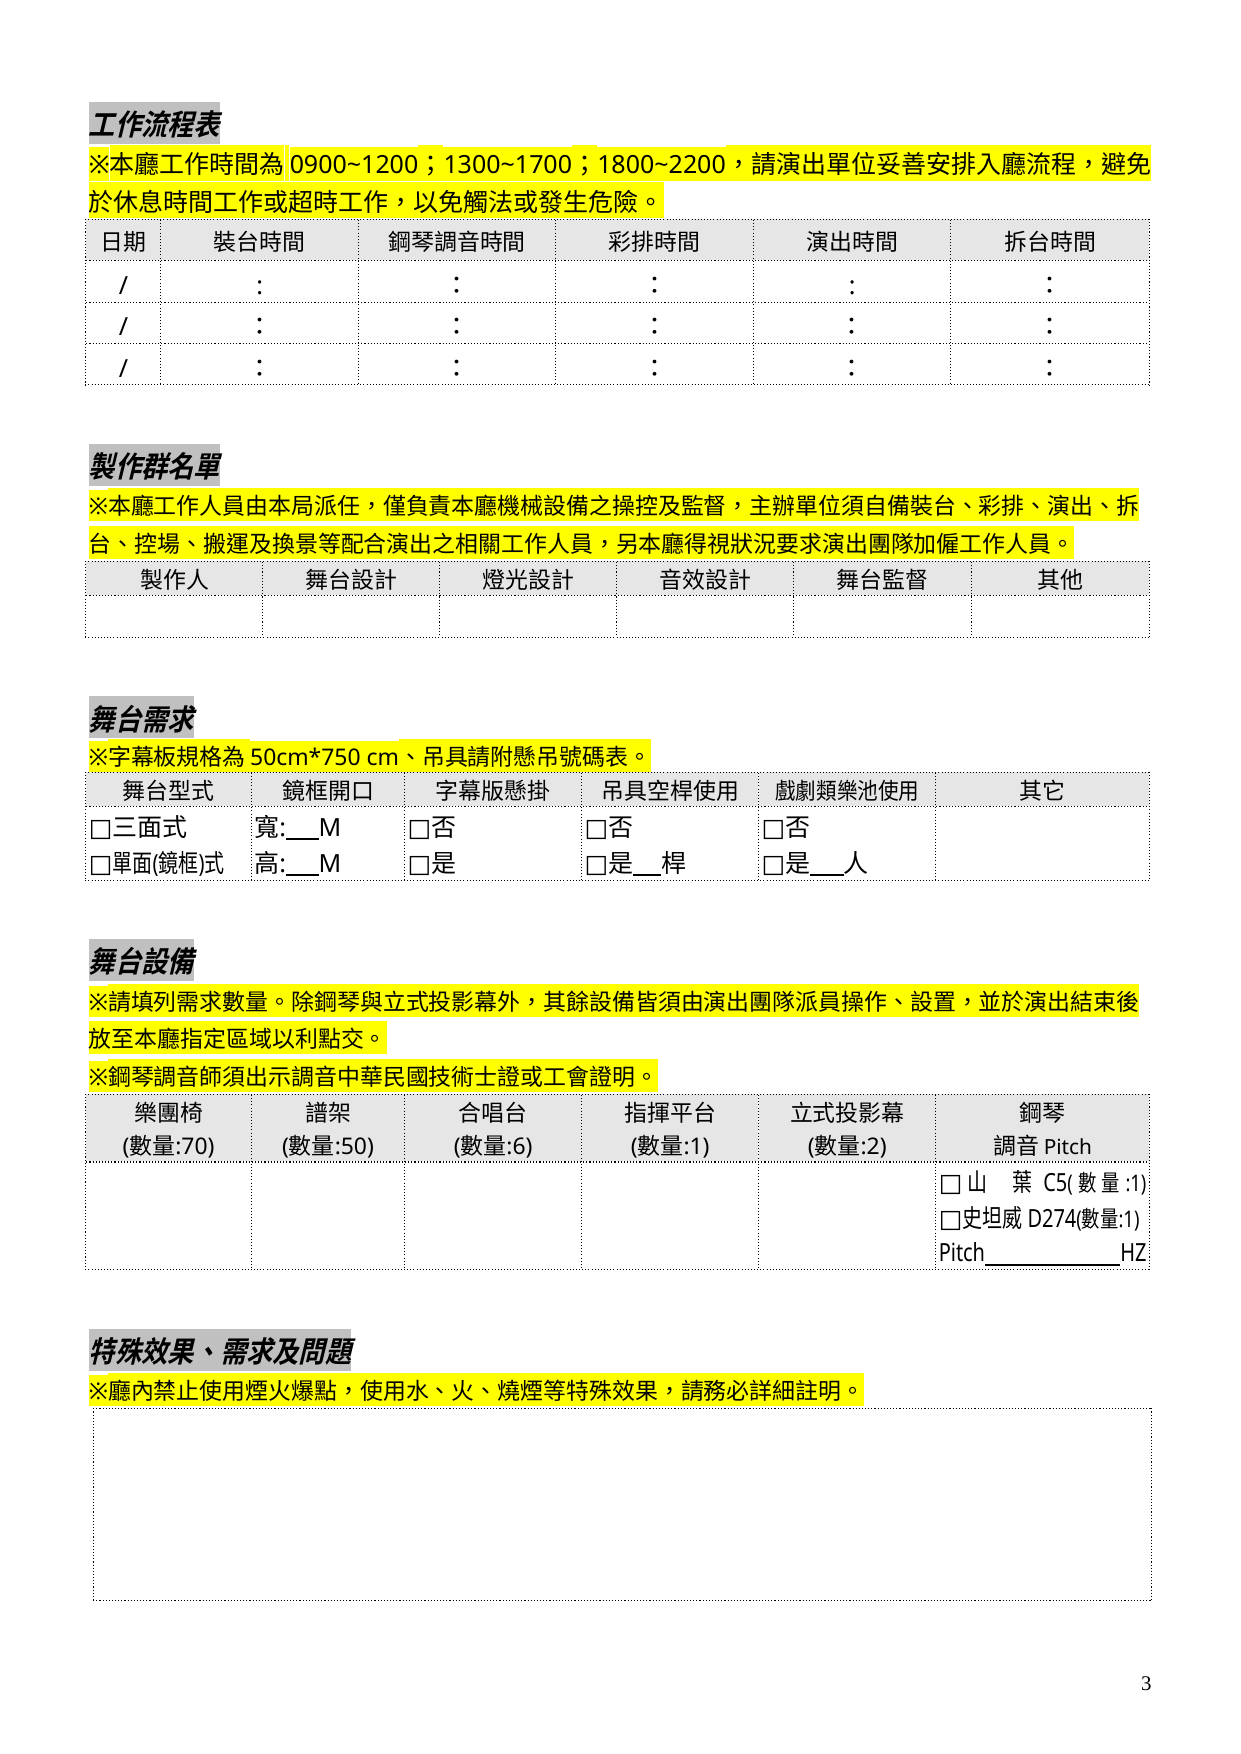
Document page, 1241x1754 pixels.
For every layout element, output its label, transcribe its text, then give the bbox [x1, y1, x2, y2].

table_cell : [161, 260, 358, 302]
table_cell [263, 595, 440, 637]
table_cell □否 □是 [404, 806, 581, 879]
table_header 鋼琴調音時間 [358, 219, 556, 260]
table_header 燈光設計 [440, 561, 617, 595]
table_cell ： [951, 260, 1149, 302]
table_header 鋼琴 調音Pitch [936, 1094, 1149, 1161]
text ※鋼琴調音師須出示調音中華民國技術士證或工會證明。 [89, 1056, 1152, 1094]
table_cell ： [161, 343, 358, 384]
table_header 其它 [936, 772, 1149, 806]
table_cell ： [951, 302, 1149, 343]
table_cell □否 □是 桿 [581, 806, 758, 879]
table_cell ： [556, 260, 753, 302]
table_cell ： [358, 343, 556, 384]
table_cell □山 葉C5(數量:1) □史坦威D274(數量:1) Pitch HZ [936, 1161, 1149, 1269]
table_cell / [86, 343, 161, 384]
table_cell [936, 806, 1149, 879]
table_header [94, 1408, 1152, 1600]
table_cell [440, 595, 617, 637]
table_cell [794, 595, 971, 637]
table_header 樂團椅 (數量:70) [86, 1094, 251, 1161]
table_header 鏡框開口 [251, 772, 404, 806]
table_cell 寬: M 高: M [251, 806, 404, 879]
table_cell ： [753, 302, 951, 343]
table_cell ： [951, 343, 1149, 384]
table_cell / [86, 302, 161, 343]
table_cell □否 □是 人 [759, 806, 936, 879]
table_header 譜架 (數量:50) [251, 1094, 404, 1161]
table_header 製作人 [86, 561, 263, 595]
text ※廳內禁止使用煙火爆點，使用水、火、燒煙等特殊效果，請務必詳細註明。 [89, 1371, 1152, 1408]
table_header 立式投影幕 (數量:2) [759, 1094, 936, 1161]
table_cell [617, 595, 794, 637]
table_cell ： [161, 302, 358, 343]
table_cell [759, 1161, 936, 1269]
table_header 演出時間 [753, 219, 951, 260]
table_header 日期 [86, 219, 161, 260]
text 舞台需求 [89, 696, 1152, 738]
table_cell : [753, 260, 951, 302]
text ※字幕板規格為50cm*750 cm、吊具請附懸吊號碼表。 [89, 738, 1152, 772]
table_header 舞台型式 [86, 772, 251, 806]
table_cell ： [358, 302, 556, 343]
table_cell ： [753, 343, 951, 384]
table_cell ： [358, 260, 556, 302]
text ※本廳工作時間為0900~1200；1300~1700；1800~2200，請演出單位妥善安排入廳流程，避免於休息時間工作或超時工作，以免觸法或發生危險。 [89, 144, 1152, 219]
table_cell [971, 595, 1149, 637]
text 工作流程表 [89, 102, 1152, 144]
text 舞台設備 [89, 939, 1152, 981]
table_cell [404, 1161, 581, 1269]
table_header 音效設計 [617, 561, 794, 595]
text ※本廳工作人員由本局派任，僅負責本廳機械設備之操控及監督，主辦單位須自備裝台、彩排、演出、拆台、控場、搬運及換景等配合演出之相關工作人員，另本廳得視狀況要求演出團隊加僱工作人員。 [89, 486, 1152, 561]
table_header 拆台時間 [951, 219, 1149, 260]
text ※請填列需求數量。除鋼琴與立式投影幕外，其餘設備皆須由演出團隊派員操作、設置，並於演出結束後放至本廳指定區域以利點交。 [89, 981, 1152, 1056]
table_header 裝台時間 [161, 219, 358, 260]
table_cell [581, 1161, 758, 1269]
table_header 舞台監督 [794, 561, 971, 595]
table_cell [86, 1161, 251, 1269]
table_header 其他 [971, 561, 1149, 595]
table_header 合唱台 (數量:6) [404, 1094, 581, 1161]
table_header 舞台設計 [263, 561, 440, 595]
table_cell [86, 595, 263, 637]
table_cell / [86, 260, 161, 302]
table_header 彩排時間 [556, 219, 753, 260]
table_cell □三面式 □單面(鏡框)式 [86, 806, 251, 879]
text 特殊效果、需求及問題 [89, 1328, 1152, 1371]
table_header 戲劇類樂池使用 [759, 772, 936, 806]
table_header 吊具空桿使用 [581, 772, 758, 806]
table_cell ： [556, 343, 753, 384]
table_cell [251, 1161, 404, 1269]
text 製作群名單 [89, 444, 1152, 486]
table_cell ： [556, 302, 753, 343]
table_header 字幕版懸掛 [404, 772, 581, 806]
table_header 指揮平台 (數量:1) [581, 1094, 758, 1161]
